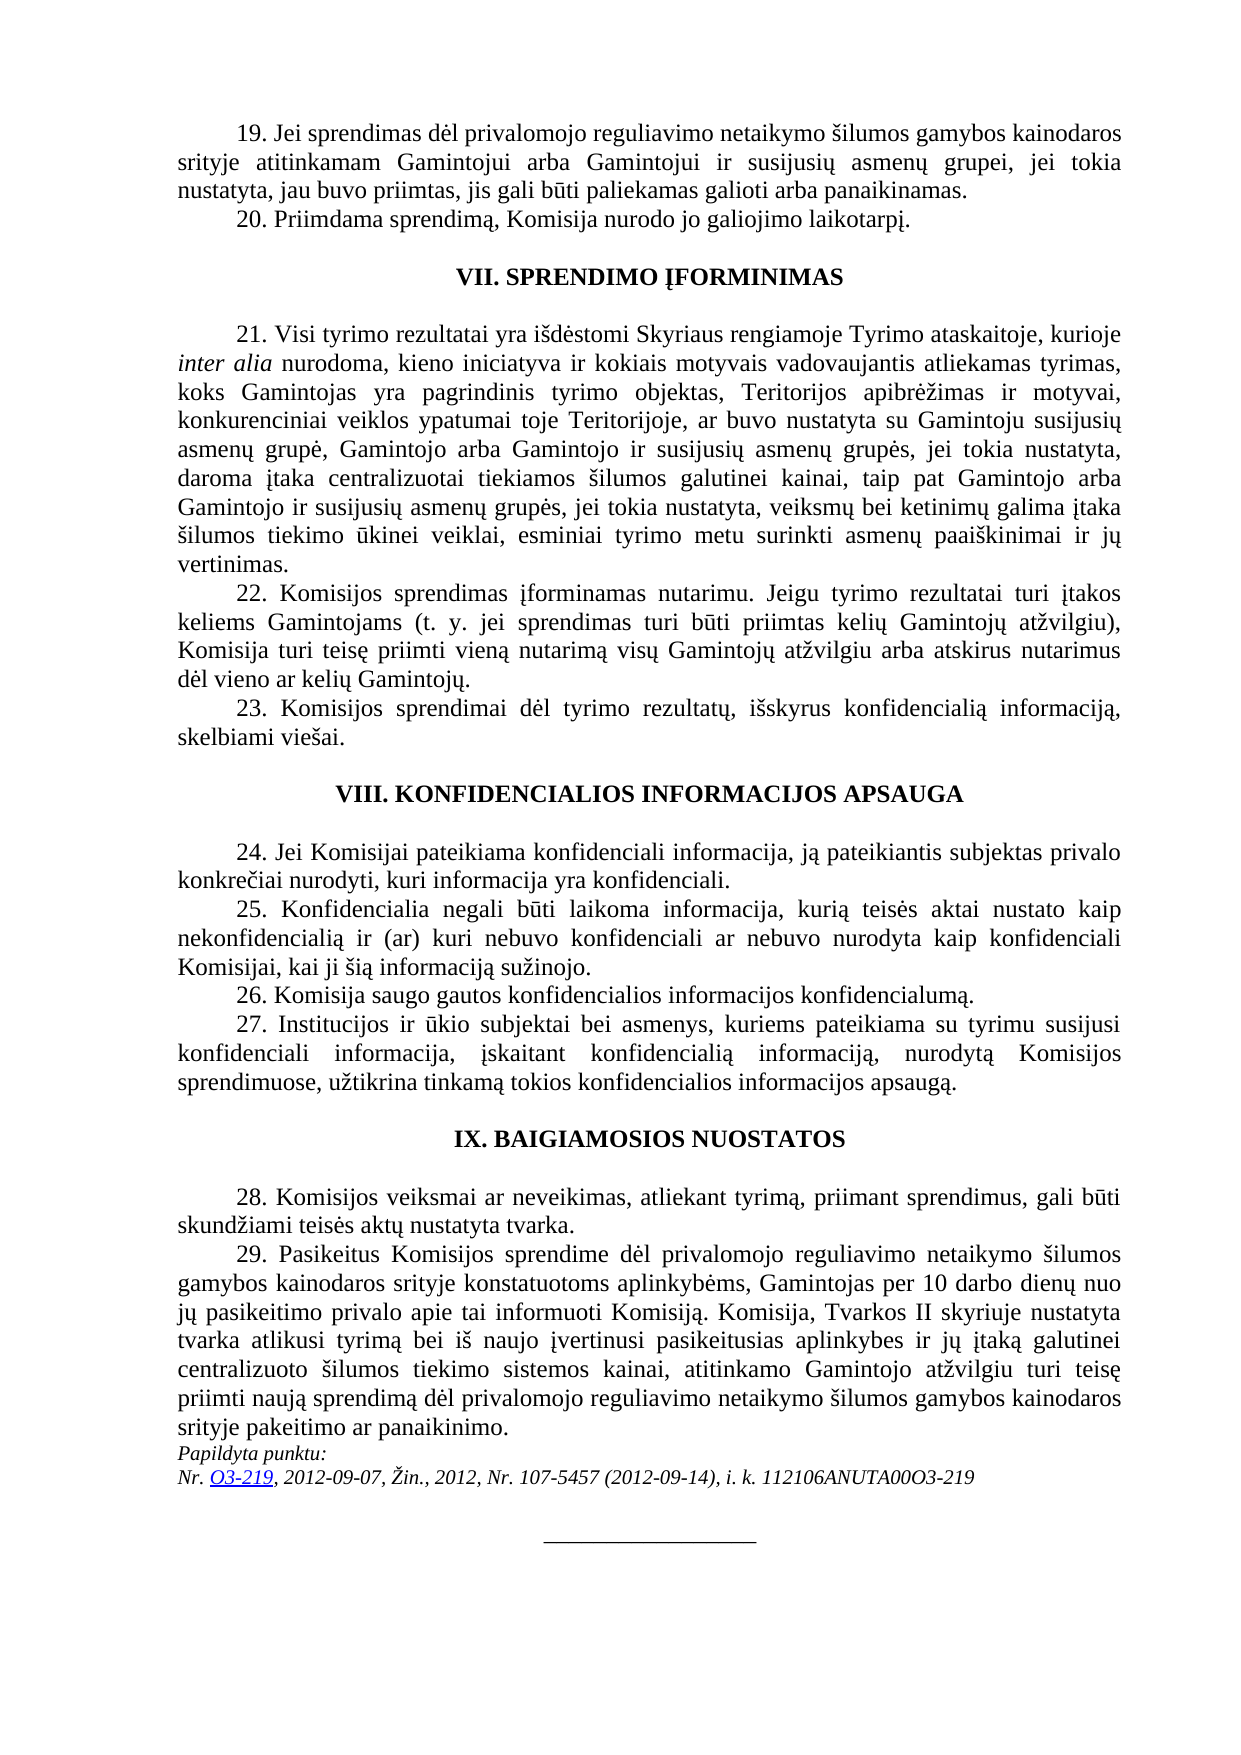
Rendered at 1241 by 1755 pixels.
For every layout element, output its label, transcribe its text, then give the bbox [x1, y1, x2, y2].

text 29. Pasikeitus Komisijos sprendime dėl privalomojo reguliavimo netaikymo šilumos gamybos kainodaros srityje konstatuotoms aplinkybėms, Gamintojas per 10 darbo dienų nuo jų pasikeitimo privalo apie tai informuoti Komisiją. Komisija, Tvarkos II skyriuje nustatyta tvarka atlikusi tyrimą bei iš naujo įvertinusi pasikeitusias aplinkybes ir jų įtaką galutinei centralizuoto šilumos tiekimo sistemos kainai, atitinkamo Gamintojo atžvilgiu turi teisę priimti naują sprendimą dėl privalomojo reguliavimo netaikymo šilumos gamybos kainodaros srityje pakeitimo ar panaikinimo. [177, 1239, 1122, 1441]
text 20. Priimdama sprendimą, Komisija nurodo jo galiojimo laikotarpį. [177, 204, 1122, 233]
text IX. BAIGIAMOSIOS NUOSTATOS [177, 1124, 1122, 1153]
text 25. Konfidencialia negali būti laikoma informacija, kurią teisės aktai nustato kaip nekonfidencialią ir (ar) kuri nebuvo konfidenciali ar nebuvo nurodyta kaip konfidenciali Komisijai, kai ji šią informaciją sužinojo. [177, 894, 1122, 981]
text VII. SPRENDIMO įforminimas [177, 262, 1122, 291]
text VIII. KONFIDENCIALIOS INFORMACIJOS APSAUGA [177, 779, 1122, 808]
text 19. Jei sprendimas dėl privalomojo reguliavimo netaikymo šilumos gamybos kainodaros srityje atitinkamam Gamintojui arba Gamintojui ir susijusių asmenų grupei, jei tokia nustatyta, jau buvo priimtas, jis gali būti paliekamas galioti arba panaikinamas. [177, 118, 1122, 204]
text 22. Komisijos sprendimas įforminamas nutarimu. Jeigu tyrimo rezultatai turi įtakos keliems Gamintojams (t. y. jei sprendimas turi būti priimtas kelių Gamintojų atžvilgiu), Komisija turi teisę priimti vieną nutarimą visų Gamintojų atžvilgiu arba atskirus nutarimus dėl vieno ar kelių Gamintojų. [177, 578, 1122, 693]
text 24. Jei Komisijai pateikiama konfidenciali informacija, ją pateikiantis subjektas privalo konkrečiai nurodyti, kuri informacija yra konfidenciali. [177, 837, 1122, 894]
text 27. Institucijos ir ūkio subjektai bei asmenys, kuriems pateikiama su tyrimu susijusi konfidenciali informacija, įskaitant konfidencialią informaciją, nurodytą Komisijos sprendimuose, užtikrina tinkamą tokios konfidencialios informacijos apsaugą. [177, 1009, 1122, 1096]
text 23. Komisijos sprendimai dėl tyrimo rezultatų, išskyrus konfidencialią informaciją, skelbiami viešai. [177, 693, 1122, 751]
text _________________ [177, 1517, 1122, 1546]
text Papildyta punktu: [177, 1441, 1122, 1465]
text 28. Komisijos veiksmai ar neveikimas, atliekant tyrimą, priimant sprendimus, gali būti skundžiami teisės aktų nustatyta tvarka. [177, 1182, 1122, 1239]
text 21. Visi tyrimo rezultatai yra išdėstomi Skyriaus rengiamoje Tyrimo ataskaitoje, kurioje inter alia nurodoma, kieno iniciatyva ir kokiais motyvais vadovaujantis atliekamas tyrimas, koks Gamintojas yra pagrindinis tyrimo objektas, Teritorijos apibrėžimas ir motyvai, konkurenciniai veiklos ypatumai toje Teritorijoje, ar buvo nustatyta su Gamintoju susijusių asmenų grupė, Gamintojo arba Gamintojo ir susijusių asmenų grupės, jei tokia nustatyta, daroma įtaka centralizuotai tiekiamos šilumos galutinei kainai, taip pat Gamintojo arba Gamintojo ir susijusių asmenų grupės, jei tokia nustatyta, veiksmų bei ketinimų galima įtaka šilumos tiekimo ūkinei veiklai, esminiai tyrimo metu surinkti asmenų paaiškinimai ir jų vertinimas. [177, 319, 1122, 578]
text 26. Komisija saugo gautos konfidencialios informacijos konfidencialumą. [177, 981, 1122, 1009]
text Nr. O3-219, 2012-09-07, Žin., 2012, Nr. 107-5457 (2012-09-14), i. k. 112106ANUTA00O3-219 [177, 1465, 1122, 1489]
